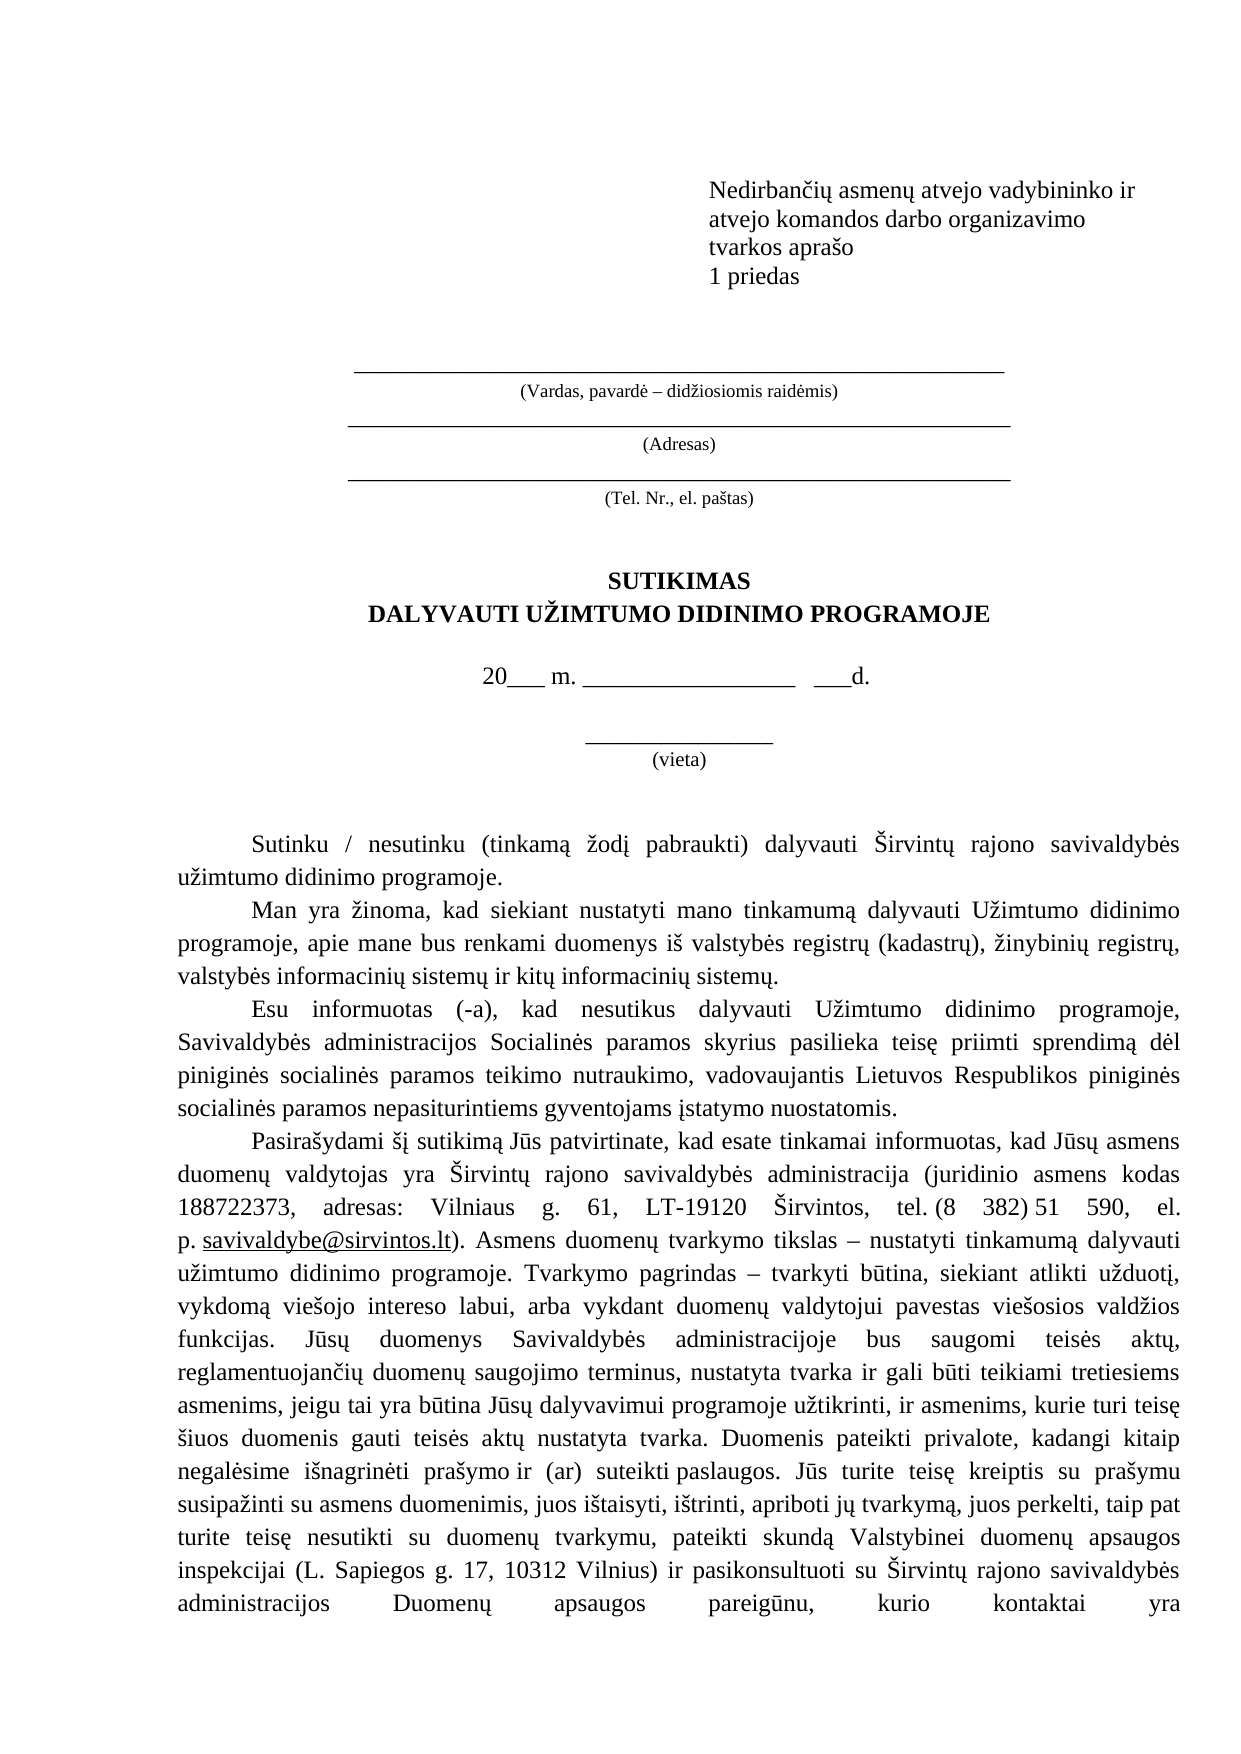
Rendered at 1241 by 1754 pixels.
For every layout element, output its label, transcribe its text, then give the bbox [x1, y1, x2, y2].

text _____________________________________________________ [177, 455, 1181, 484]
text (Adresas) [177, 430, 1181, 455]
text 1 priedas [177, 261, 1181, 290]
text tvarkos aprašo [177, 232, 1181, 261]
text Esu informuotas (-a), kad nesutikus dalyvauti Užimtumo didinimo programoje, Savivaldybės administracijos Socialinės paramos skyrius pasilieka teisę priimti sprendimą dėl piniginės socialinės paramos teikimo nutraukimo, vadovaujantis Lietuvos Respublikos piniginės socialinės paramos nepasiturintiems gyventojams įstatymo nuostatomis. [177, 994, 1181, 1122]
text (vieta) [177, 747, 1181, 771]
text 20___ m. _________________ ___d. [177, 661, 1181, 690]
text _____________________________________________________ [177, 401, 1181, 430]
text _______________ [177, 718, 1181, 747]
text DALYVAUTI UŽIMTUMO DIDINIMO PROGRAMOJE [177, 599, 1181, 628]
text Sutinku / nesutinku (tinkamą žodį pabraukti) dalyvauti Širvintų rajono savivaldybės užimtumo didinimo programoje. [177, 829, 1181, 891]
text Pasirašydami šį sutikimą Jūs patvirtinate, kad esate tinkamai informuotas, kad Jūsų asmens duomenų valdytojas yra Širvintų rajono savivaldybės administracija (juridinio asmens kodas 188722373, adresas: Vilniaus g. 61, LT-19120 Širvintos, tel. (8 382) 51 590, el. p. savivaldybe@sirvintos.lt). Asmens duomenų tvarkymo tikslas – nustatyti tinkamumą dalyvauti užimtumo didinimo programoje. Tvarkymo pagrindas – tvarkyti būtina, siekiant atlikti užduotį, vykdomą viešojo intereso labui, arba vykdant duomenų valdytojui pavestas viešosios valdžios funkcijas. Jūsų duomenys Savivaldybės administracijoje bus saugomi teisės aktų, reglamentuojančių duomenų saugojimo terminus, nustatyta tvarka ir gali būti teikiami tretiesiems asmenims, jeigu tai yra būtina Jūsų dalyvavimui programoje užtikrinti, ir asmenims, kurie turi teisę šiuos duomenis gauti teisės aktų nustatyta tvarka. Duomenis pateikti privalote, kadangi kitaip negalėsime išnagrinėti prašymo ir (ar) suteikti paslaugos. Jūs turite teisę kreiptis su prašymu susipažinti su asmens duomenimis, juos ištaisyti, ištrinti, apriboti jų tvarkymą, juos perkelti, taip pat turite teisę nesutikti su duomenų tvarkymu, pateikti skundą Valstybinei duomenų apsaugos inspekcijai (L. Sapiegos g. 17, 10312 Vilnius) ir pasikonsultuoti su Širvintų rajono savivaldybės administracijos Duomenų apsaugos pareigūnu, kurio kontaktai yra [177, 1126, 1181, 1617]
text Man yra žinoma, kad siekiant nustatyti mano tinkamumą dalyvauti Užimtumo didinimo programoje, apie mane bus renkami duomenys iš valstybės registrų (kadastrų), žinybinių registrų, valstybės informacinių sistemų ir kitų informacinių sistemų. [177, 895, 1181, 989]
text (Vardas, pavardė – didžiosiomis raidėmis) [177, 376, 1181, 401]
text (Tel. Nr., el. paštas) [177, 484, 1181, 509]
text atvejo komandos darbo organizavimo [177, 204, 1181, 232]
text ____________________________________________________ [177, 347, 1181, 376]
text SUTIKIMAS [177, 566, 1181, 595]
text Nedirbančių asmenų atvejo vadybininko ir [177, 175, 1181, 204]
